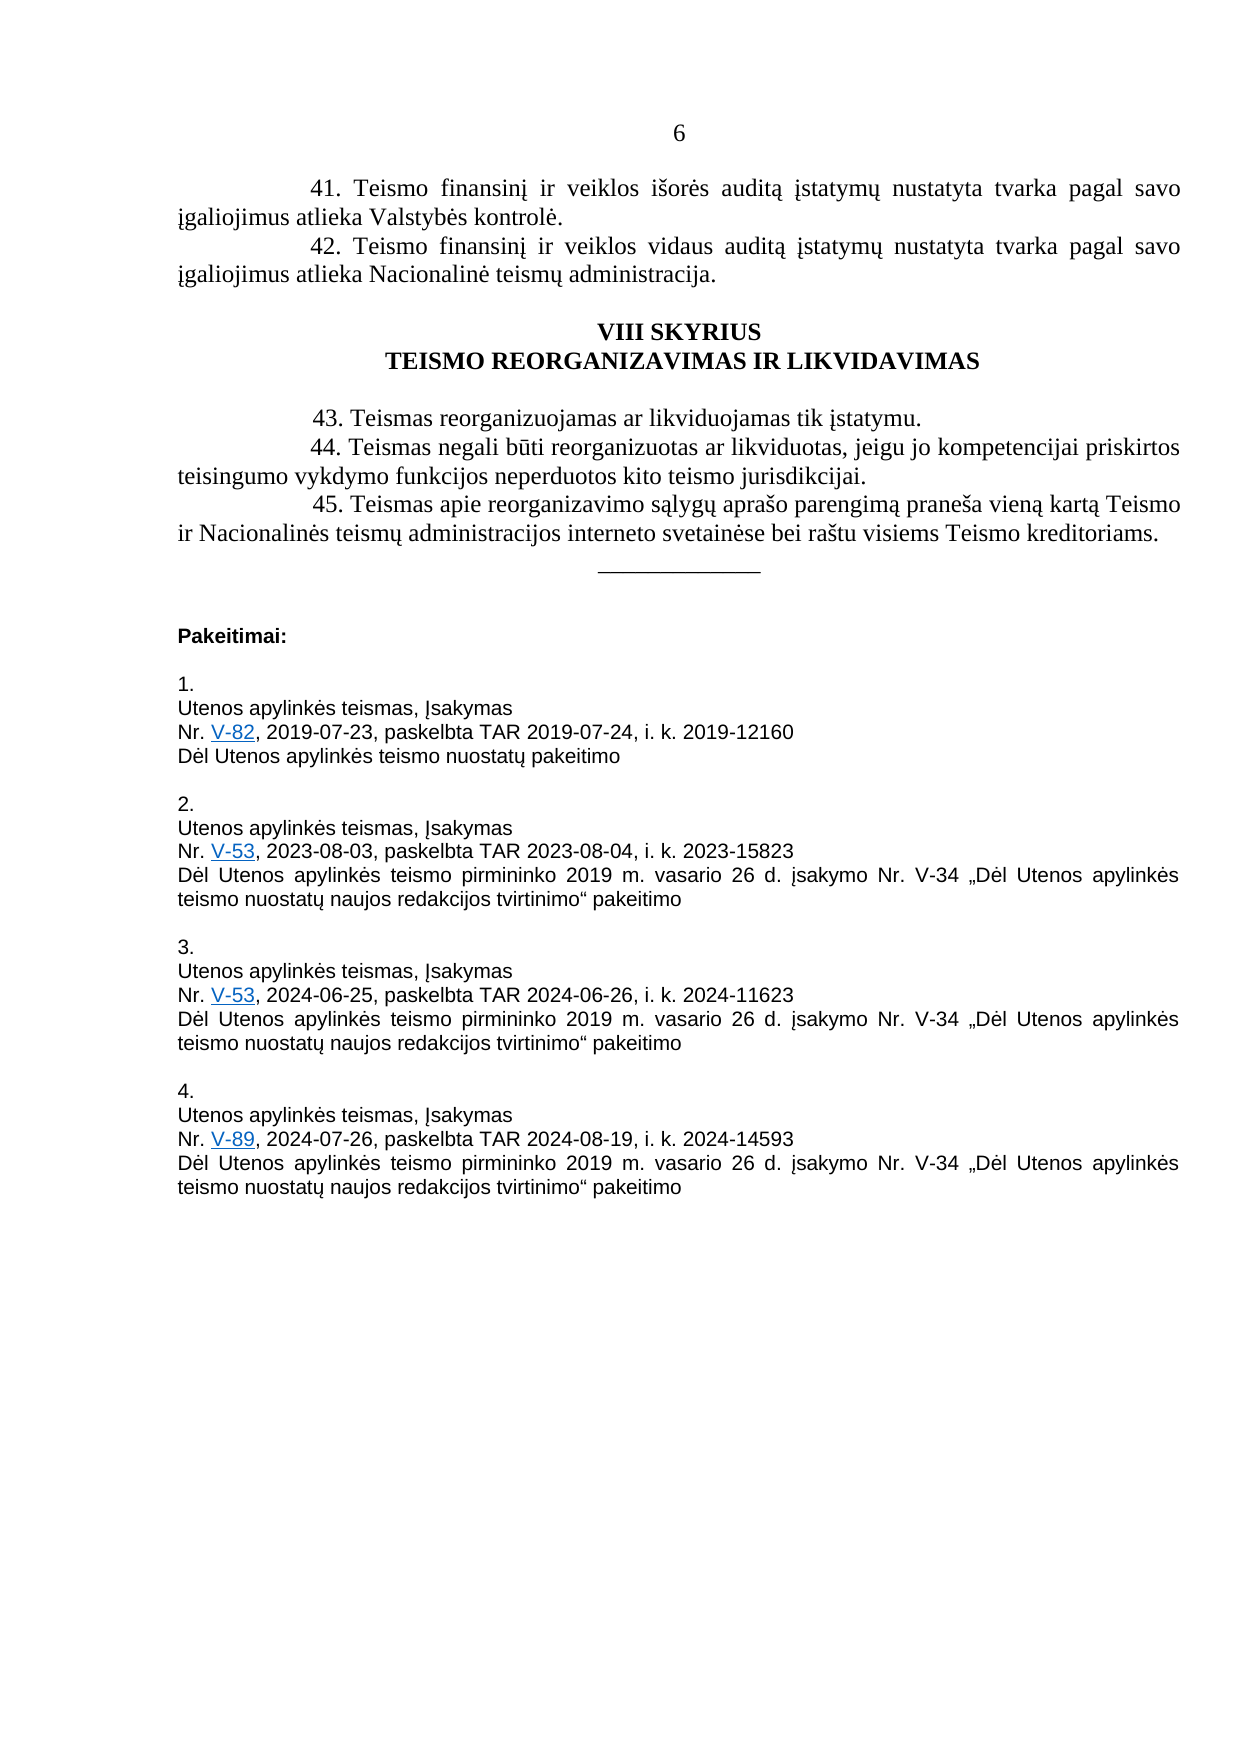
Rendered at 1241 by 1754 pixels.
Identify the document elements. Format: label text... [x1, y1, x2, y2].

text Utenos apylinkės teismas, Įsakymas [177, 959, 1181, 983]
text 45. Teismas apie reorganizavimo sąlygų aprašo parengimą praneša vieną kartą Teismo ir Nacionalinės teismų administracijos interneto svetainėse bei raštu visiems Teismo kreditoriams. [177, 489, 1181, 547]
text 3. [177, 935, 1181, 959]
text TEISMO REORGANIZAVIMAS IR LIKVIDAVIMAS [177, 346, 1181, 374]
text Nr. V-82, 2019-07-23, paskelbta TAR 2019-07-24, i. k. 2019-12160 [177, 719, 1181, 743]
text _____________ [177, 547, 1181, 576]
text 1. [177, 672, 1181, 696]
text Utenos apylinkės teismas, Įsakymas [177, 1103, 1181, 1127]
text 44. Teismas negali būti reorganizuotas ar likviduotas, jeigu jo kompetencijai priskirtos teisingumo vykdymo funkcijos neperduotos kito teismo jurisdikcijai. [177, 432, 1181, 489]
text Nr. V-53, 2023-08-03, paskelbta TAR 2023-08-04, i. k. 2023-15823 [177, 839, 1181, 863]
text Nr. V-53, 2024-06-25, paskelbta TAR 2024-06-26, i. k. 2024-11623 [177, 983, 1181, 1007]
text Pakeitimai: [177, 624, 1181, 648]
text 4. [177, 1079, 1181, 1103]
text Dėl Utenos apylinkės teismo nuostatų pakeitimo [177, 743, 1181, 767]
text 41. Teismo finansinį ir veiklos išorės auditą įstatymų nustatyta tvarka pagal savo įgaliojimus atlieka Valstybės kontrolė. [177, 173, 1181, 231]
text 43. Teismas reorganizuojamas ar likviduojamas tik įstatymu. [177, 403, 1181, 432]
text Dėl Utenos apylinkės teismo pirmininko 2019 m. vasario 26 d. įsakymo Nr. V-34 „Dėl Utenos apylinkės teismo nuostatų naujos redakcijos tvirtinimo“ pakeitimo [177, 863, 1181, 911]
text Dėl Utenos apylinkės teismo pirmininko 2019 m. vasario 26 d. įsakymo Nr. V-34 „Dėl Utenos apylinkės teismo nuostatų naujos redakcijos tvirtinimo“ pakeitimo [177, 1151, 1181, 1199]
text Utenos apylinkės teismas, Įsakymas [177, 696, 1181, 719]
text Dėl Utenos apylinkės teismo pirmininko 2019 m. vasario 26 d. įsakymo Nr. V-34 „Dėl Utenos apylinkės teismo nuostatų naujos redakcijos tvirtinimo“ pakeitimo [177, 1007, 1181, 1055]
text Utenos apylinkės teismas, Įsakymas [177, 815, 1181, 839]
text 42. Teismo finansinį ir veiklos vidaus auditą įstatymų nustatyta tvarka pagal savo įgaliojimus atlieka Nacionalinė teismų administracija. [177, 231, 1181, 288]
text Nr. V-89, 2024-07-26, paskelbta TAR 2024-08-19, i. k. 2024-14593 [177, 1127, 1181, 1151]
text VIII SKYRIUS [177, 317, 1181, 346]
text 2. [177, 791, 1181, 815]
